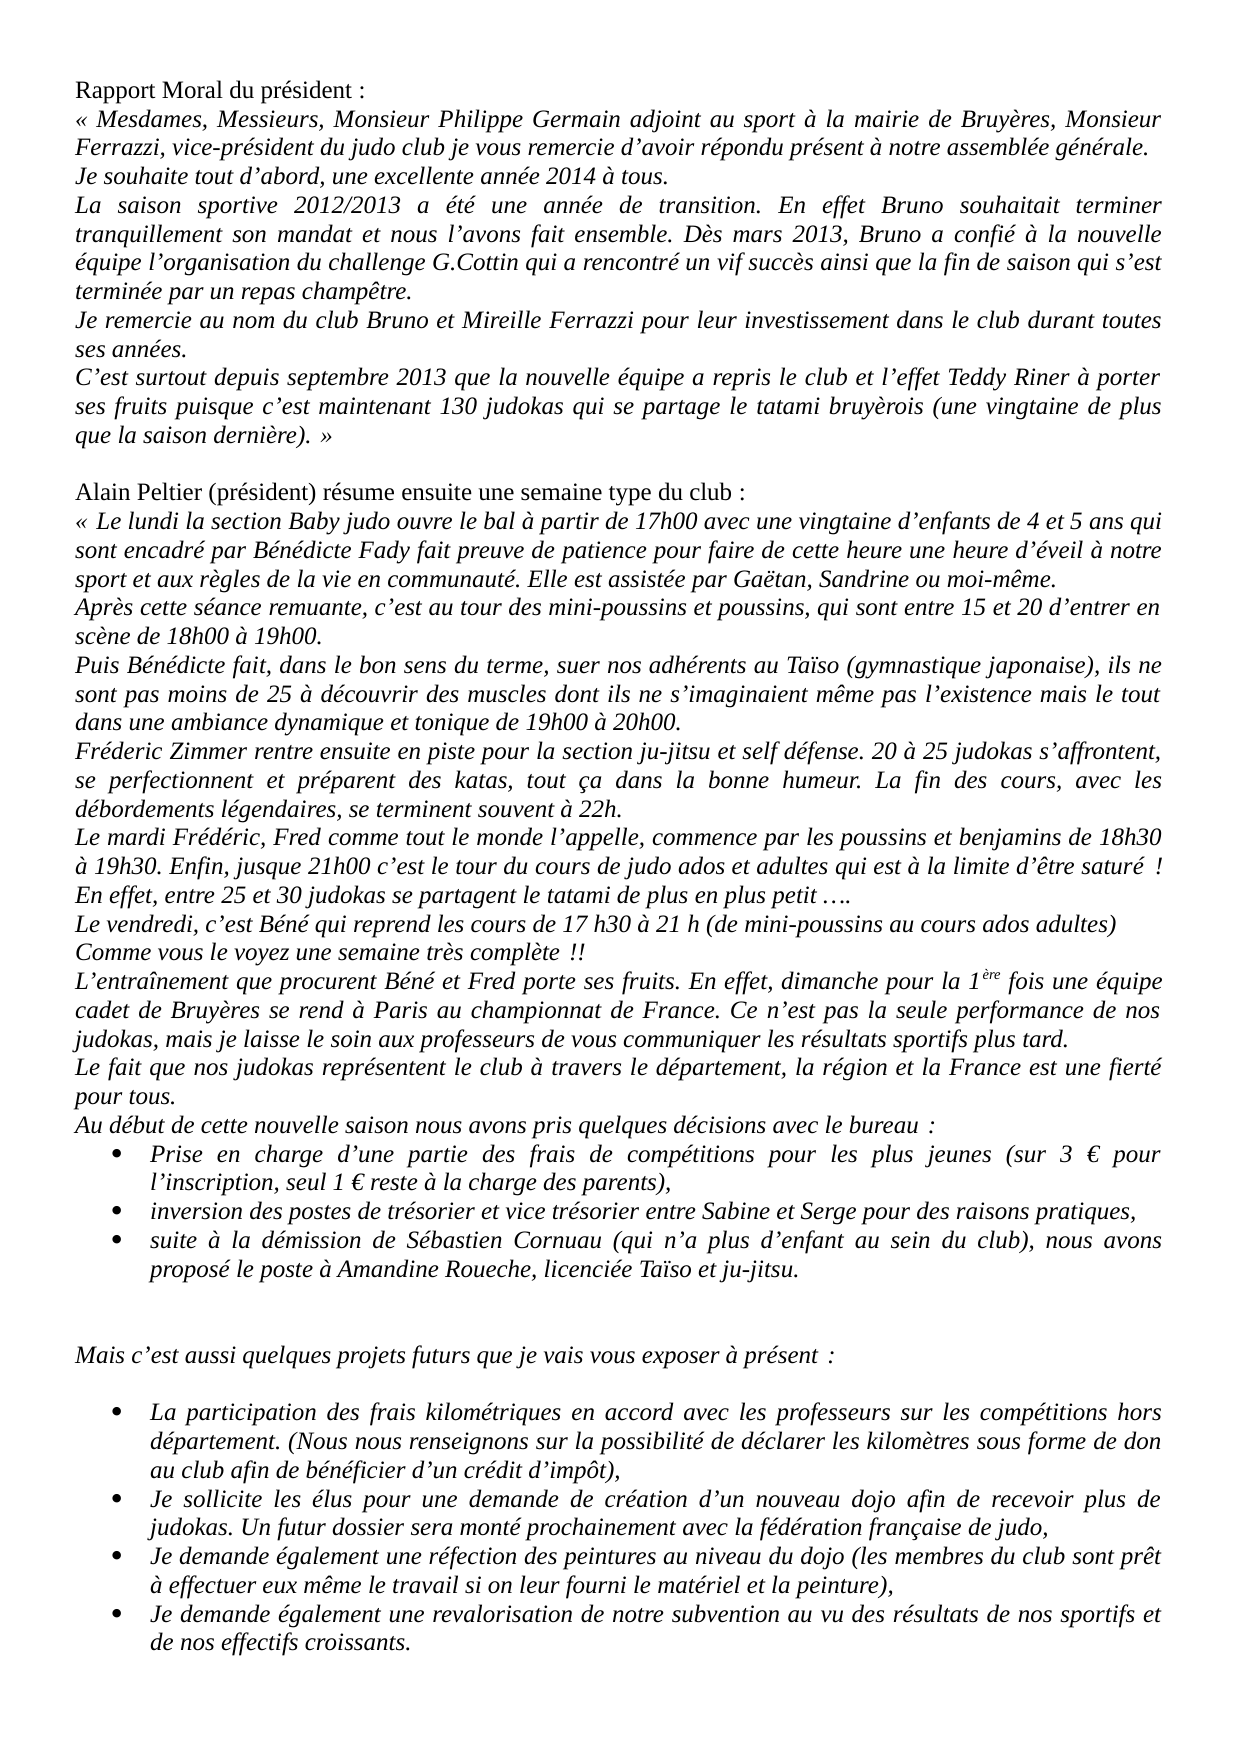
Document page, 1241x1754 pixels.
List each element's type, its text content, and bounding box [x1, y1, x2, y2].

text Le vendredi, c’est Béné qui reprend les cours de 17 h30 à 21 h (de mini-poussins au cours ados adultes) [75, 909, 1165, 937]
text Rapport Moral du président : [75, 75, 1165, 104]
list Je demande également une réfection des peintures au niveau du dojo (les membres du club sont prêt à effectuer eux même le travail si on leur fourni le matériel et la peinture), [112, 1541, 1165, 1599]
text L’entraînement que procurent Béné et Fred porte ses fruits. En effet, dimanche pour la 1ère fois une équipe cadet de Bruyères se rend à Paris au championnat de France. Ce n’est pas la seule performance de nos judokas, mais je laisse le soin aux professeurs de vous communiquer les résultats sportifs plus tard. [75, 966, 1165, 1052]
text « Mesdames, Messieurs, Monsieur Philippe Germain adjoint au sport à la mairie de Bruyères, Monsieur Ferrazzi, vice-président du judo club je vous remercie d’avoir répondu présent à notre assemblée générale. [75, 104, 1165, 161]
text Puis Bénédicte fait, dans le bon sens du terme, suer nos adhérents au Taïso (gymnastique japonaise), ils ne sont pas moins de 25 à découvrir des muscles dont ils ne s’imaginaient même pas l’existence mais le tout dans une ambiance dynamique et tonique de 19h00 à 20h00. [75, 650, 1165, 736]
text Le fait que nos judokas représentent le club à travers le département, la région et la France est une fierté pour tous. [75, 1052, 1165, 1110]
text La saison sportive 2012/2013 a été une année de transition. En effet Bruno souhaitait terminer tranquillement son mandat et nous l’avons fait ensemble. Dès mars 2013, Bruno a confié à la nouvelle équipe l’organisation du challenge G.Cottin qui a rencontré un vif succès ainsi que la fin de saison qui s’est terminée par un repas champêtre. [75, 190, 1165, 305]
list Prise en charge d’une partie des frais de compétitions pour les plus jeunes (sur 3 € pour l’inscription, seul 1 € reste à la charge des parents), [112, 1139, 1165, 1196]
list Je sollicite les élus pour une demande de création d’un nouveau dojo afin de recevoir plus de judokas. Un futur dossier sera monté prochainement avec la fédération française de judo, [112, 1484, 1165, 1541]
text Je souhaite tout d’abord, une excellente année 2014 à tous. [75, 161, 1165, 190]
text Au début de cette nouvelle saison nous avons pris quelques décisions avec le bureau : [75, 1110, 1165, 1139]
list inversion des postes de trésorier et vice trésorier entre Sabine et Serge pour des raisons pratiques, [112, 1196, 1165, 1225]
text Alain Peltier (président) résume ensuite une semaine type du club : [75, 477, 1165, 506]
text Mais c’est aussi quelques projets futurs que je vais vous exposer à présent : [75, 1340, 1165, 1369]
text Le mardi Frédéric, Fred comme tout le monde l’appelle, commence par les poussins et benjamins de 18h30 à 19h30. Enfin, jusque 21h00 c’est le tour du cours de judo ados et adultes qui est à la limite d’être saturé ! En effet, entre 25 et 30 judokas se partagent le tatami de plus en plus petit …. [75, 822, 1165, 909]
text Après cette séance remuante, c’est au tour des mini-poussins et poussins, qui sont entre 15 et 20 d’entrer en scène de 18h00 à 19h00. [75, 592, 1165, 650]
text Comme vous le voyez une semaine très complète !! [75, 937, 1165, 966]
list Je demande également une revalorisation de notre subvention au vu des résultats de nos sportifs et de nos effectifs croissants. [112, 1599, 1165, 1656]
text Je remercie au nom du club Bruno et Mireille Ferrazzi pour leur investissement dans le club durant toutes ses années. [75, 305, 1165, 362]
text C’est surtout depuis septembre 2013 que la nouvelle équipe a repris le club et l’effet Teddy Riner à porter ses fruits puisque c’est maintenant 130 judokas qui se partage le tatami bruyèrois (une vingtaine de plus que la saison dernière). » [75, 362, 1165, 449]
text Fréderic Zimmer rentre ensuite en piste pour la section ju-jitsu et self défense. 20 à 25 judokas s’affrontent, se perfectionnent et préparent des katas, tout ça dans la bonne humeur. La fin des cours, avec les débordements légendaires, se terminent souvent à 22h. [75, 736, 1165, 822]
list suite à la démission de Sébastien Cornuau (qui n’a plus d’enfant au sein du club), nous avons proposé le poste à Amandine Roueche, licenciée Taïso et ju-jitsu. [112, 1225, 1165, 1282]
list La participation des frais kilométriques en accord avec les professeurs sur les compétitions hors département. (Nous nous renseignons sur la possibilité de déclarer les kilomètres sous forme de don au club afin de bénéficier d’un crédit d’impôt), [112, 1397, 1165, 1484]
text « Le lundi la section Baby judo ouvre le bal à partir de 17h00 avec une vingtaine d’enfants de 4 et 5 ans qui sont encadré par Bénédicte Fady fait preuve de patience pour faire de cette heure une heure d’éveil à notre sport et aux règles de la vie en communauté. Elle est assistée par Gaëtan, Sandrine ou moi-même. [75, 506, 1165, 592]
